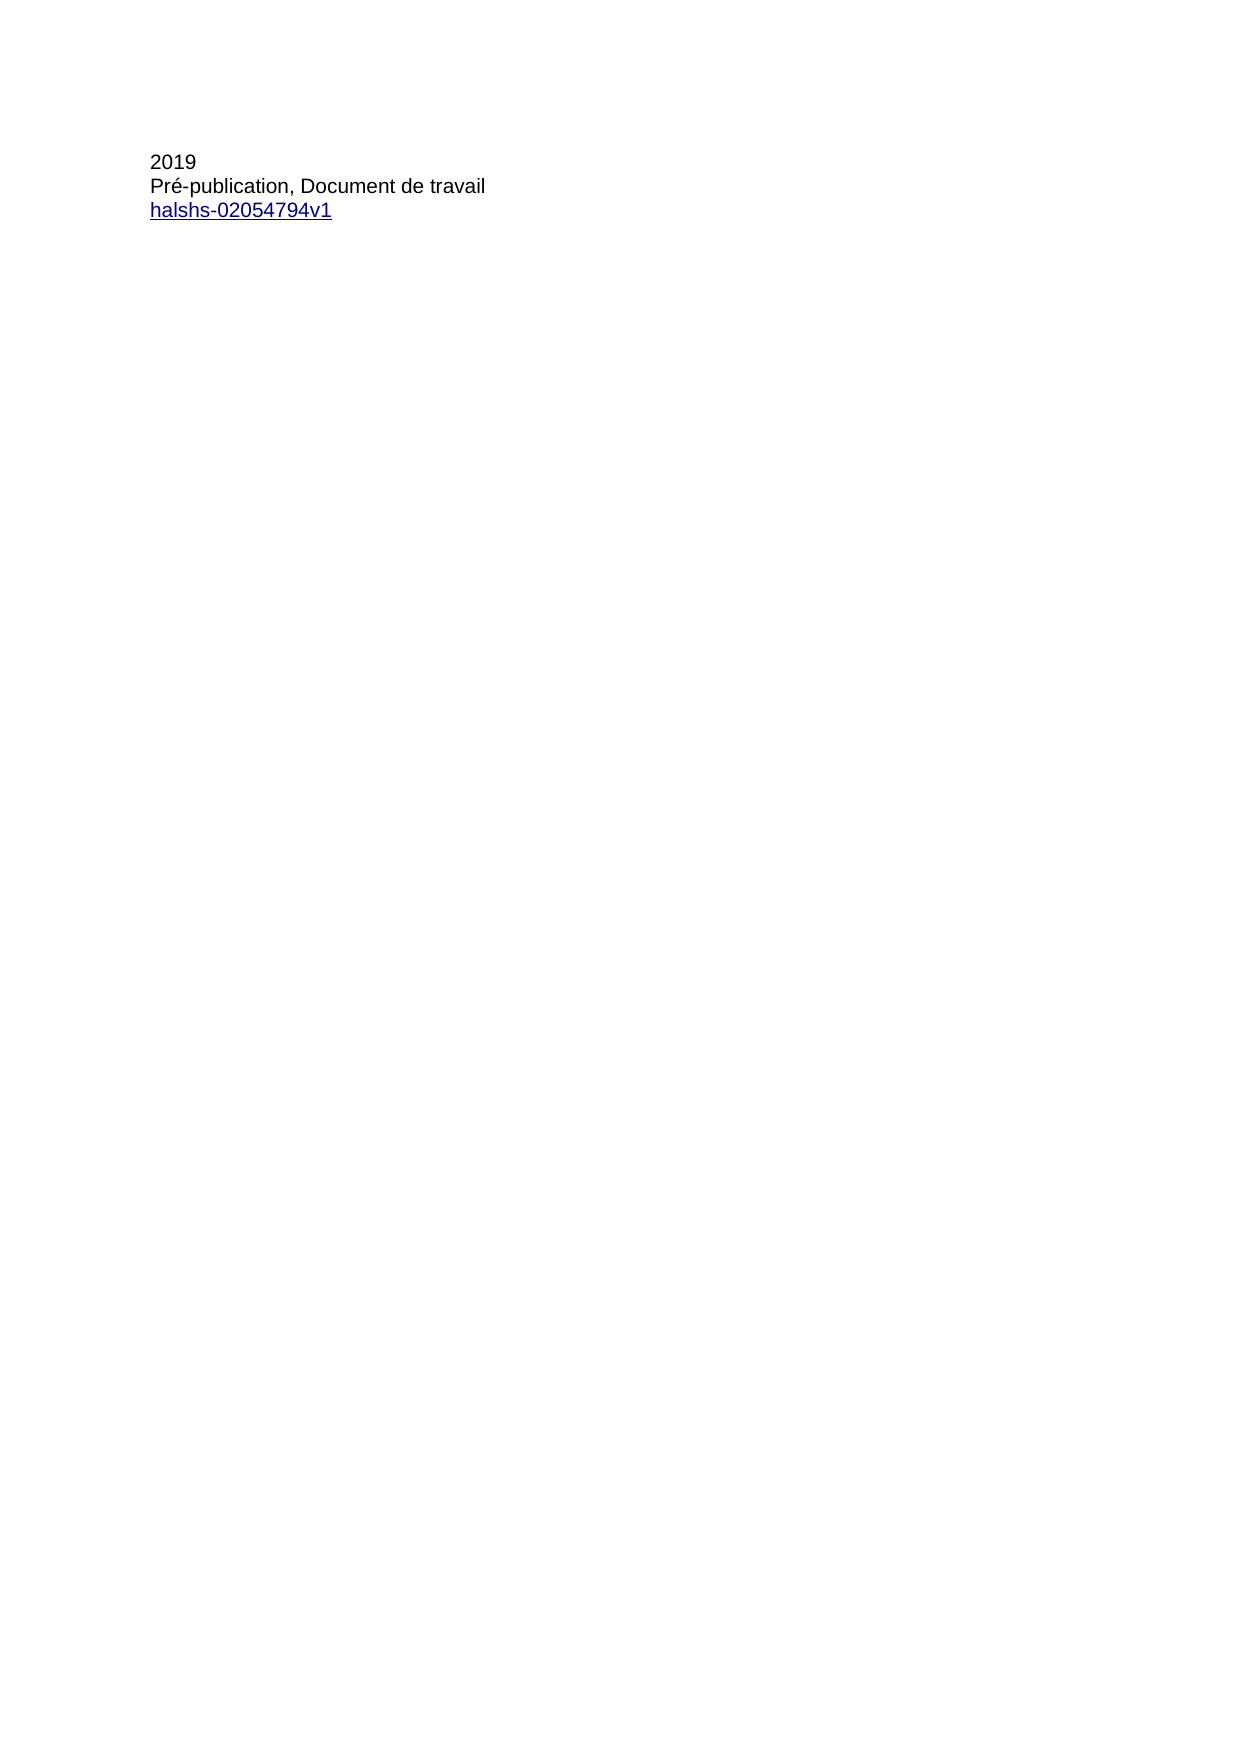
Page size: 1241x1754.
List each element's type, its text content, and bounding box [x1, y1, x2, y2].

table_header 2019 Pré-publication, Document de travail halshs-02054794v1 [150, 150, 1090, 222]
